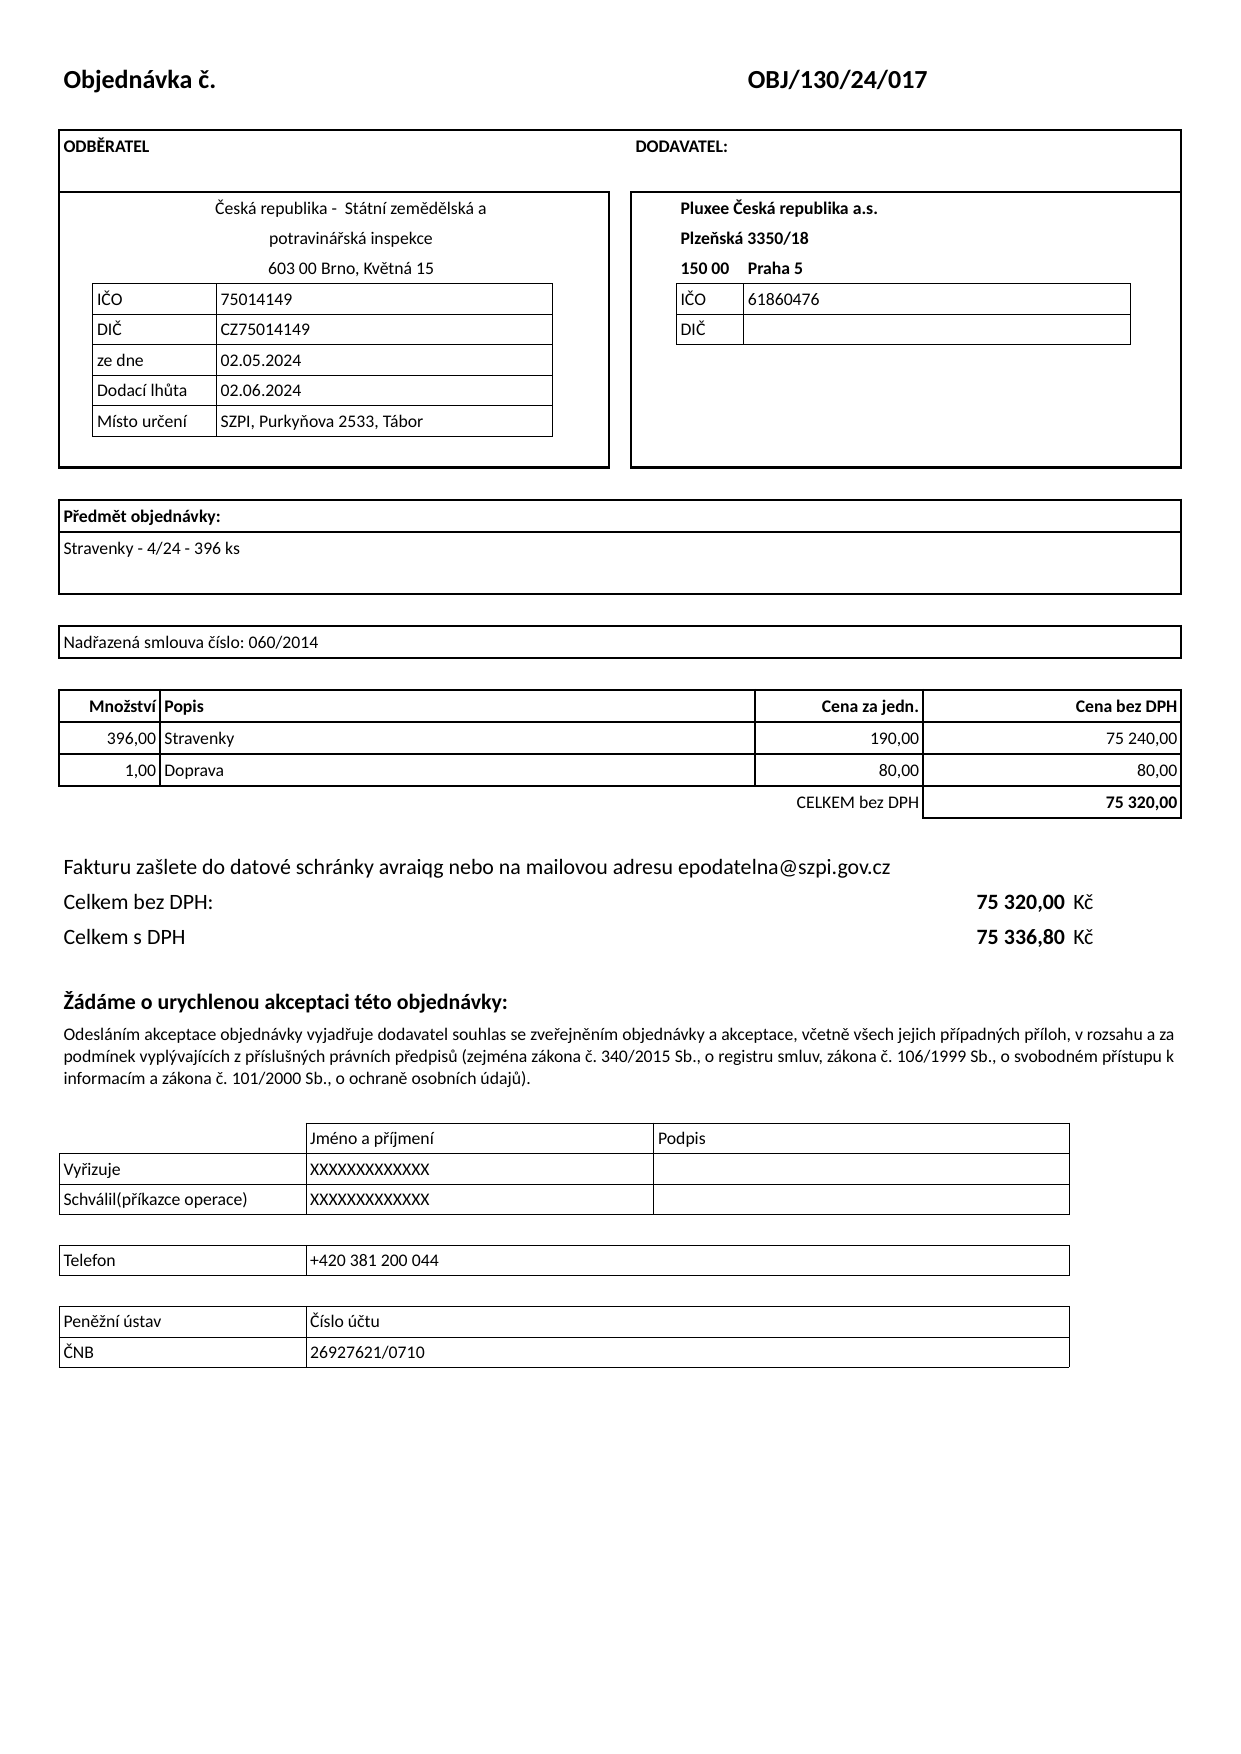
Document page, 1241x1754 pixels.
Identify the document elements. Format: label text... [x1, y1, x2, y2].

table_cell [60, 193, 93, 223]
table_cell [632, 436, 1180, 466]
table_cell [59, 1214, 1181, 1245]
table_cell 80,00 [756, 755, 922, 785]
table_cell [59, 954, 1181, 984]
table_cell [1131, 314, 1180, 344]
table_cell ODBĚRATEL [60, 131, 609, 161]
table_cell 75 320,00 [845, 884, 1069, 919]
table_cell [610, 375, 630, 405]
table_cell 1,00 [60, 755, 159, 785]
table_cell DODAVATEL: [631, 131, 1180, 161]
table_cell 80,00 [924, 755, 1180, 785]
table_cell [60, 344, 92, 375]
table_cell [1070, 1153, 1181, 1184]
table_cell Nadřazená smlouva číslo: 060/2014 [60, 627, 1180, 657]
table_cell [553, 283, 608, 314]
table_cell [632, 193, 676, 223]
table_cell [59, 595, 1181, 625]
table_cell [1070, 1184, 1181, 1214]
table_cell Stravenky [161, 723, 754, 753]
table_cell [610, 223, 630, 253]
table_cell Stravenky - 4/24 - 396 ks [60, 533, 1180, 563]
table_cell Cena za jedn. [756, 691, 922, 721]
table_cell [609, 161, 631, 191]
table_cell [60, 375, 92, 405]
table_cell [654, 1185, 1069, 1214]
table_cell 396,00 [60, 723, 159, 753]
table_cell [610, 283, 630, 314]
table_cell [632, 223, 676, 253]
table_cell CELKEM bez DPH [59, 787, 922, 817]
table_cell Podpis [654, 1124, 1069, 1153]
table_cell 603 00 Brno, Květná 15 [93, 253, 608, 283]
table_cell 61860476 [744, 284, 1130, 314]
table_cell [632, 405, 1180, 436]
table_cell +420 381 200 044 [307, 1246, 1069, 1275]
table_cell Plzeňská 3350/18 [676, 223, 1125, 253]
table_cell 75014149 [217, 284, 552, 314]
table_cell [632, 314, 676, 344]
table_cell ze dne [93, 345, 216, 375]
table_cell IČO [93, 284, 216, 314]
table_cell [59, 659, 1181, 689]
table_cell Dodací lhůta [93, 376, 216, 405]
table_cell [60, 223, 93, 253]
table_cell [59, 99, 1181, 129]
table_cell [553, 405, 608, 436]
table_cell [744, 315, 1130, 344]
table_cell Celkem s DPH [59, 919, 844, 954]
table_cell Popis [161, 691, 754, 721]
table_cell [610, 191, 630, 223]
table_cell Fakturu zašlete do datové schránky avraiqg nebo na mailovou adresu epodatelna@szpi.gov.cz [59, 849, 1181, 884]
table_cell [610, 405, 630, 436]
table_cell [610, 314, 630, 344]
table_cell [59, 1367, 1181, 1397]
table_cell ČNB [60, 1338, 306, 1367]
table_cell [553, 314, 608, 344]
table_cell [610, 253, 630, 283]
table_cell Množství [60, 691, 159, 721]
table_cell Vyřizuje [60, 1154, 306, 1184]
table_cell Jméno a příjmení [307, 1124, 653, 1153]
table_cell 26927621/0710 [307, 1338, 1069, 1367]
table_cell Celkem bez DPH: [59, 884, 844, 919]
table_cell [60, 253, 93, 283]
table_cell [632, 375, 1180, 405]
table_cell 75 240,00 [924, 723, 1180, 753]
table_cell DIČ [677, 315, 743, 344]
table_cell [59, 1123, 306, 1153]
table_cell [654, 1154, 1069, 1184]
table_cell 150 00 [676, 253, 743, 283]
table_header Objednávka č. [59, 59, 743, 99]
table_cell Kč [1069, 884, 1181, 919]
table_cell [59, 466, 1181, 498]
table_cell 02.05.2024 [217, 345, 552, 375]
table_header OBJ/130/24/017 [744, 59, 1181, 99]
table_cell [59, 1275, 1181, 1306]
table_cell [553, 375, 608, 405]
table_cell [60, 161, 609, 191]
table_cell Peněžní ústav [60, 1307, 306, 1336]
table_cell [1125, 193, 1180, 223]
table_cell Doprava [161, 755, 754, 785]
table_cell 75 320,00 [924, 787, 1180, 817]
table_cell [59, 1093, 1181, 1123]
table_cell XXXXXXXXXXXXX [307, 1154, 653, 1184]
table_cell [1070, 1336, 1181, 1367]
table_cell Místo určení [93, 406, 216, 436]
table_cell [1125, 253, 1180, 283]
table_cell Schválil(příkazce operace) [60, 1185, 306, 1214]
table_cell DIČ [93, 315, 216, 344]
table_cell 190,00 [756, 723, 922, 753]
table_cell Odesláním akceptace objednávky vyjadřuje dodavatel souhlas se zveřejněním objednávky a akceptace, včetně všech jejich případných příloh, v rozsahu a za podmínek vyplývajících z příslušných právních předpisů (zejména zákona č. 340/2015 Sb., o registru smluv, zákona č. 106/1999 Sb., o svobodném přístupu k informacím a zákona č. 101/2000 Sb., o ochraně osobních údajů). [59, 1019, 1181, 1093]
table_cell XXXXXXXXXXXXX [307, 1185, 653, 1214]
table_cell [632, 344, 1180, 375]
table_cell Předmět objednávky: [60, 501, 1180, 531]
table_cell [1070, 1245, 1181, 1275]
table_cell [60, 563, 1180, 593]
table_cell Žádáme o urychlenou akceptaci této objednávky: [59, 984, 1181, 1019]
table_cell Česká republika - Státní zemědělská a [93, 193, 608, 223]
table_cell Pluxee Česká republika a.s. [676, 193, 1125, 223]
table_cell Kč [1069, 919, 1181, 954]
table_cell [1070, 1306, 1181, 1336]
table_cell [60, 314, 92, 344]
table_cell [632, 283, 676, 314]
table_cell CZ75014149 [217, 315, 552, 344]
table_cell [609, 131, 631, 161]
table_cell [1070, 1123, 1181, 1153]
table_cell [631, 161, 1180, 191]
table_cell [1131, 283, 1180, 314]
table_cell IČO [677, 284, 743, 314]
table_cell [59, 817, 1181, 849]
table_cell 02.06.2024 [217, 376, 552, 405]
table_cell 75 336,80 [845, 919, 1069, 954]
table_cell Číslo účtu [307, 1307, 1069, 1336]
table_cell [632, 253, 676, 283]
table_cell SZPI, Purkyňova 2533, Tábor [217, 406, 552, 436]
table_cell [60, 283, 92, 314]
table_cell Praha 5 [744, 253, 1125, 283]
table_cell Cena bez DPH [924, 691, 1180, 721]
table_cell Telefon [60, 1246, 306, 1275]
table_cell [60, 436, 608, 466]
table_cell [553, 344, 608, 375]
table_cell [610, 436, 630, 466]
table_cell [610, 344, 630, 375]
table_cell [60, 405, 92, 436]
table_cell potravinářská inspekce [93, 223, 608, 253]
table_cell [1125, 223, 1180, 253]
